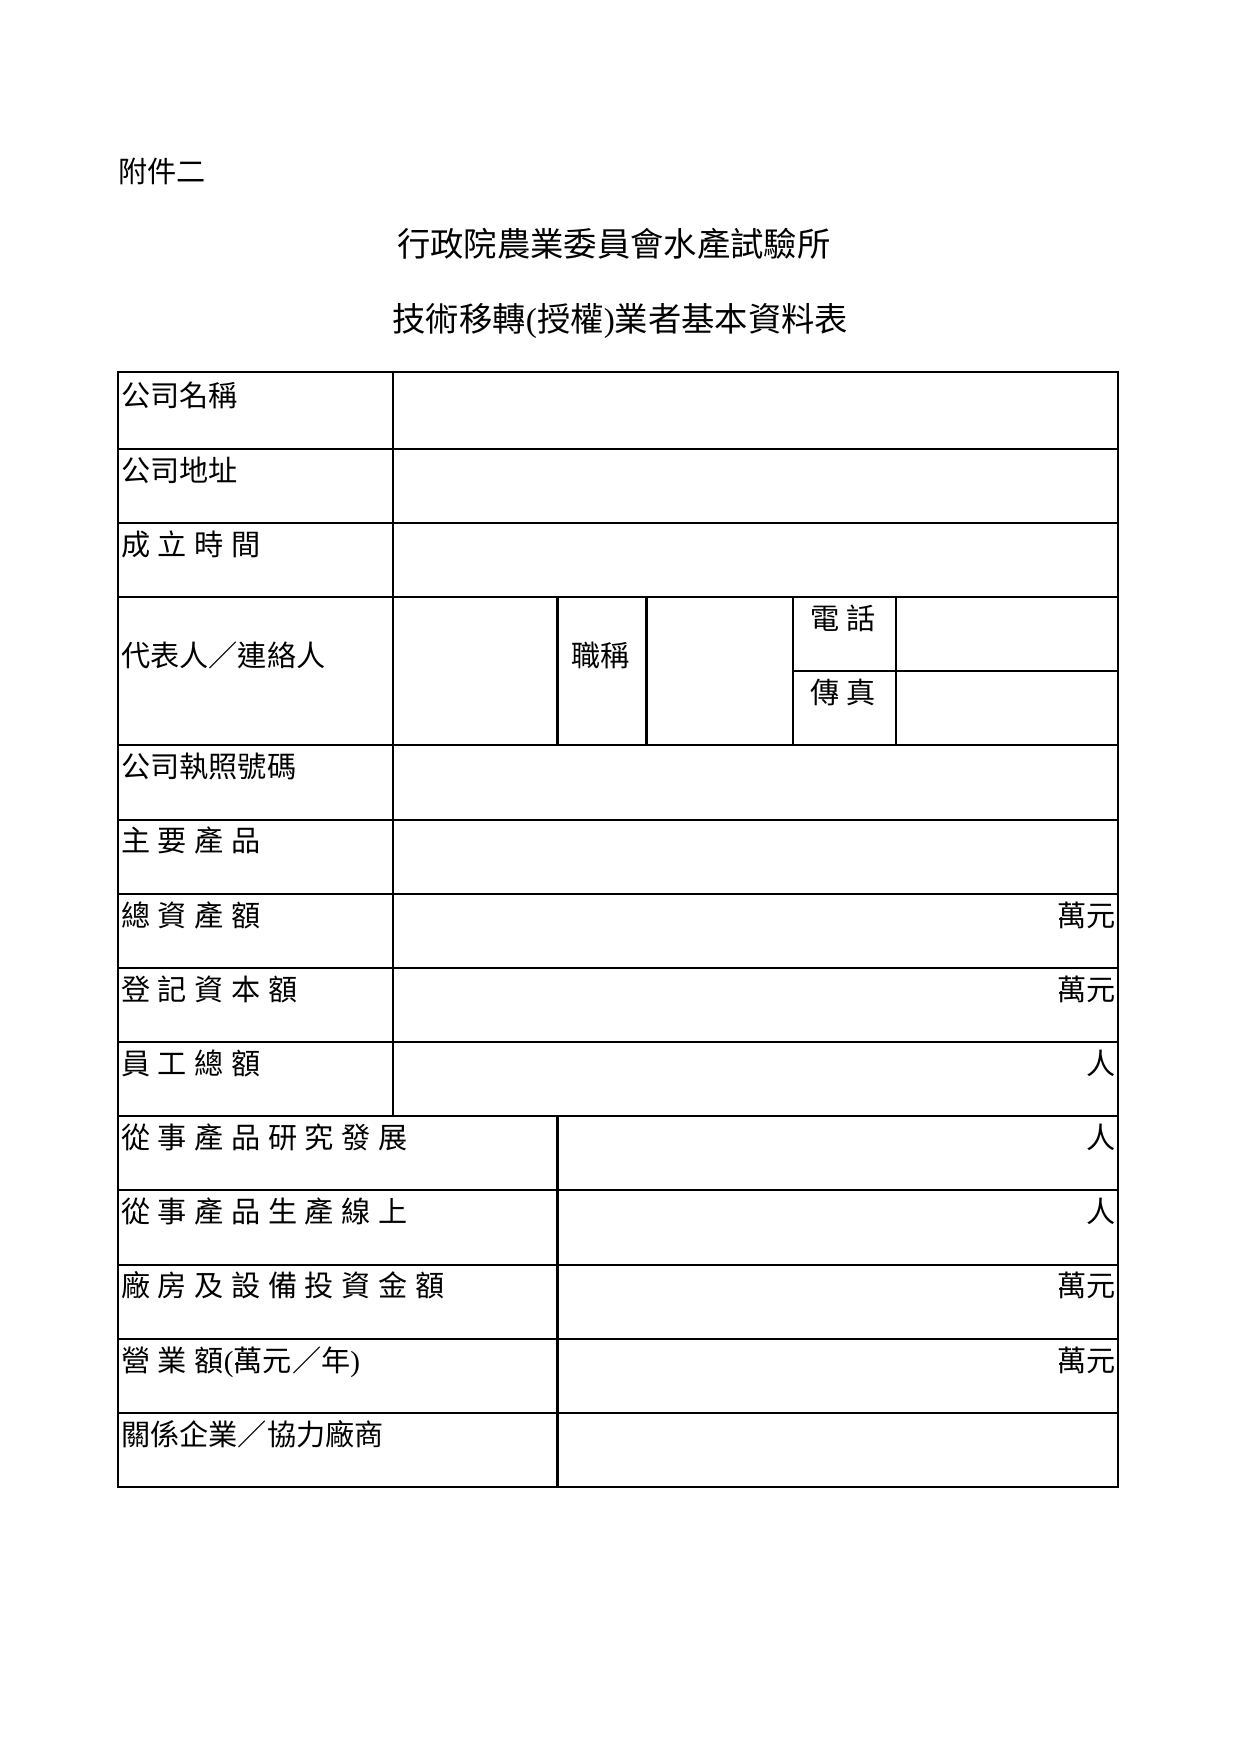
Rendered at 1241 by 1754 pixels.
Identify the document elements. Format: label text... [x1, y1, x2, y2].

table_cell [559, 1414, 1117, 1486]
table_cell [394, 450, 1117, 522]
table_header [394, 373, 1117, 448]
table_cell 萬元 [559, 1266, 1117, 1338]
table_cell 萬元 [559, 1340, 1117, 1412]
table_cell 登 記 資 本 額 [119, 969, 392, 1041]
table_cell 代表人／連絡人 [119, 598, 392, 744]
table_cell 萬元 [394, 895, 1117, 967]
table_cell 員 工 總 額 [119, 1043, 392, 1115]
table_cell 職稱 [559, 598, 645, 744]
table_cell 關係企業／協力廠商 [119, 1414, 556, 1486]
text 技術移轉(授權)業者基本資料表 [118, 296, 1122, 341]
table_cell [648, 598, 792, 744]
table_cell [394, 746, 1117, 818]
text 行政院農業委員會水產試驗所 [118, 221, 1109, 266]
table_cell 公司地址 [119, 450, 392, 522]
table_cell 人 [559, 1117, 1117, 1189]
table_cell 從 事 產 品 生 產 線 上 [119, 1191, 556, 1263]
table_cell 人 [394, 1043, 1117, 1115]
table_cell 從 事 產 品 研 究 發 展 [119, 1117, 556, 1189]
table_cell [394, 598, 556, 744]
table_cell [394, 821, 1117, 893]
table_cell 公司執照號碼 [119, 746, 392, 818]
table_cell 人 [559, 1191, 1117, 1263]
table_cell 廠 房 及 設 備 投 資 金 額 [119, 1266, 556, 1338]
table_cell 成 立 時 間 [119, 524, 392, 596]
table_cell 總 資 產 額 [119, 895, 392, 967]
table_cell 主 要 產 品 [119, 821, 392, 893]
text 附件二 [118, 152, 1109, 191]
table_header 公司名稱 [119, 373, 392, 448]
table_cell 電 話 [794, 598, 895, 670]
table_cell [394, 524, 1117, 596]
table_cell 營 業 額(萬元／年) [119, 1340, 556, 1412]
table_cell 傳 真 [794, 672, 895, 744]
table_cell [897, 598, 1117, 670]
table_cell 萬元 [394, 969, 1117, 1041]
table_cell [897, 672, 1117, 744]
